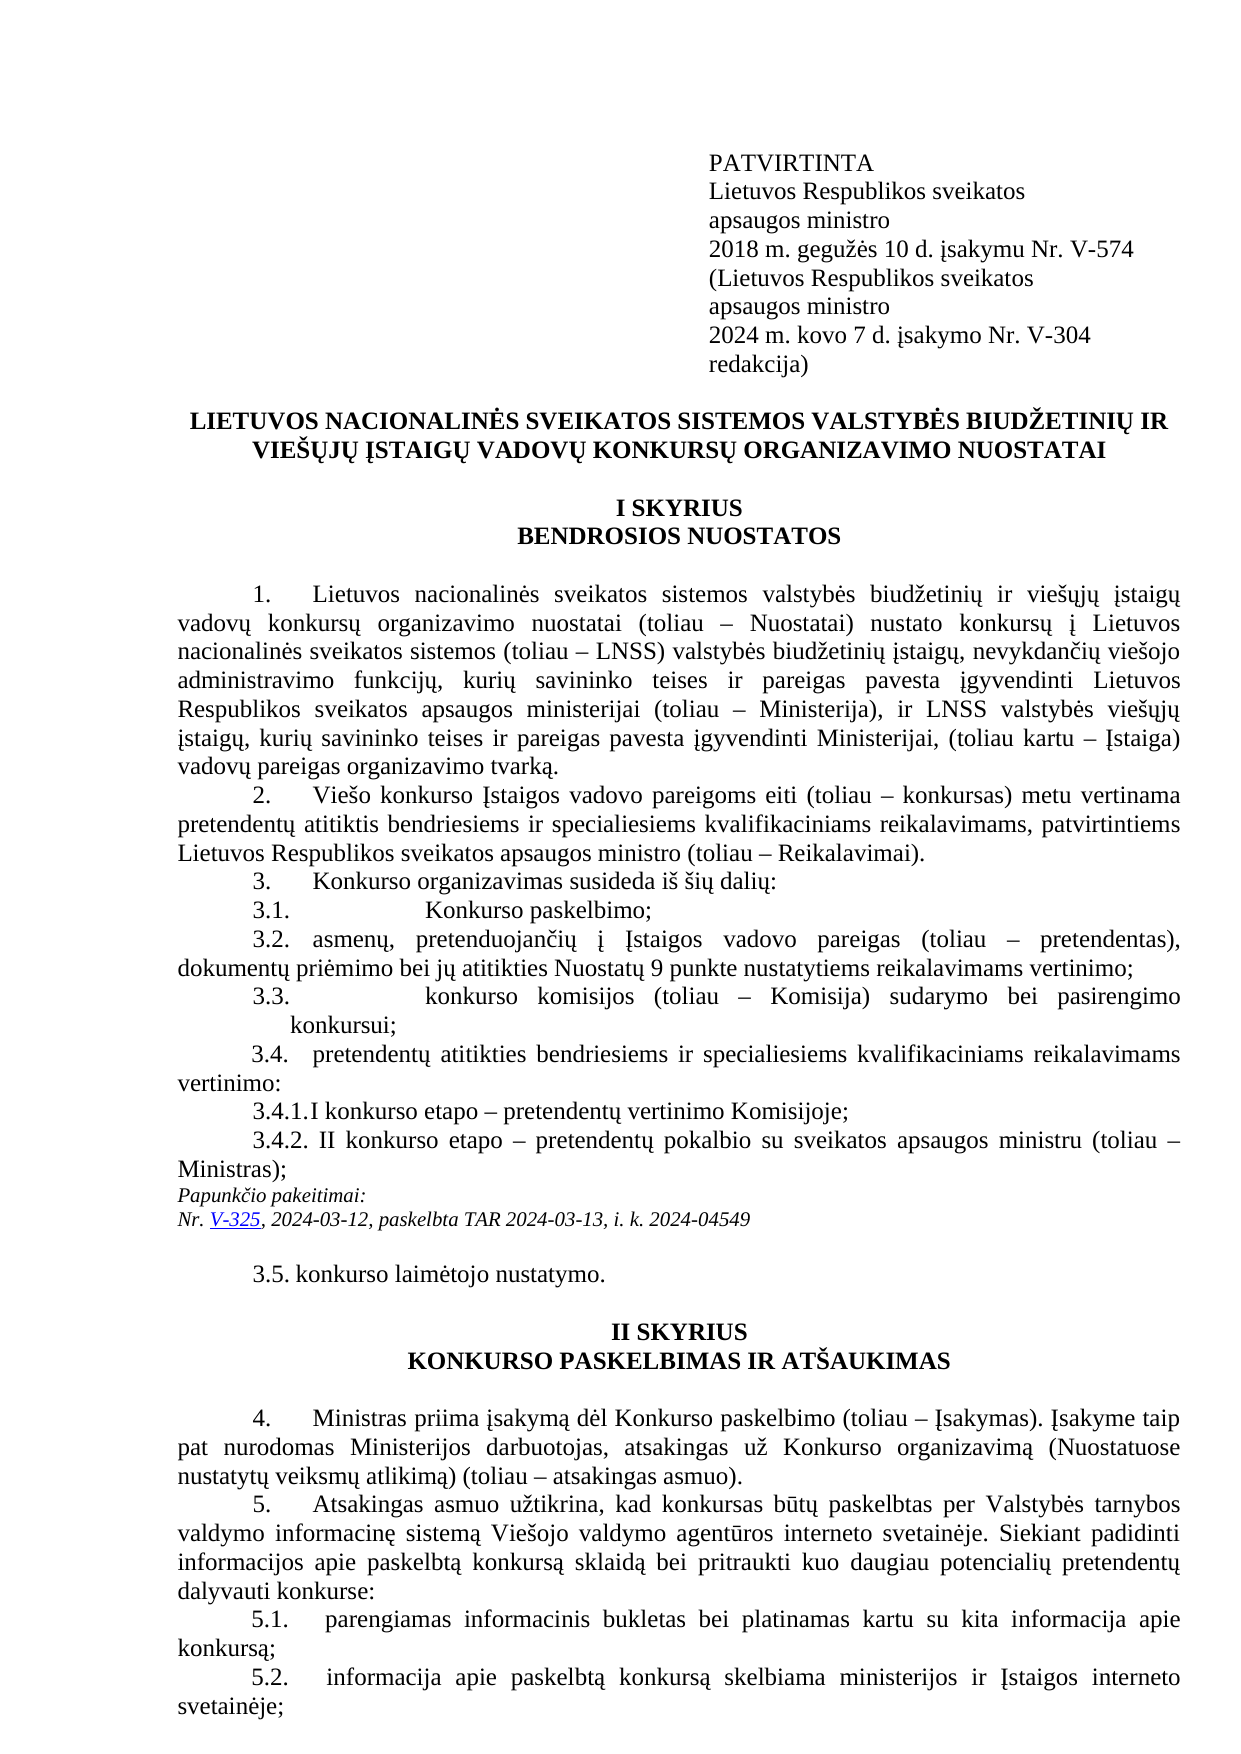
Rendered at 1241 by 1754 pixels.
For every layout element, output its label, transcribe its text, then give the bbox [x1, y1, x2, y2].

text 5. Atsakingas asmuo užtikrina, kad konkursas būtų paskelbtas per Valstybės tarnybos valdymo informacinę sistemą Viešojo valdymo agentūros interneto svetainėje. Siekiant padidinti informacijos apie paskelbtą konkursą sklaidą bei pritraukti kuo daugiau potencialių pretendentų dalyvauti konkurse: [177, 1489, 1181, 1604]
text 2. Viešo konkurso Įstaigos vadovo pareigoms eiti (toliau – konkursas) metu vertinama pretendentų atitiktis bendriesiems ir specialiesiems kvalifikaciniams reikalavimams, patvirtintiems Lietuvos Respublikos sveikatos apsaugos ministro (toliau – Reikalavimai). [177, 780, 1181, 866]
text BENDROSIOS NUOSTATOS [177, 521, 1181, 550]
text 5.1. parengiamas informacinis bukletas bei platinamas kartu su kita informacija apie konkursą; [177, 1604, 1181, 1662]
text 5.2. informacija apie paskelbtą konkursą skelbiama ministerijos ir Įstaigos interneto svetainėje; [177, 1662, 1181, 1719]
text 3.3. konkurso komisijos (toliau – Komisija) sudarymo bei pasirengimo konkursui; [252, 981, 1181, 1039]
text 3.5. konkurso laimėtojo nustatymo. [177, 1259, 1181, 1288]
text 3.4. pretendentų atitikties bendriesiems ir specialiesiems kvalifikaciniams reikalavimams vertinimo: [177, 1039, 1181, 1096]
text 2024 m. kovo 7 d. įsakymo Nr. V-304 [177, 320, 1181, 349]
text 3.2. asmenų, pretenduojančių į Įstaigos vadovo pareigas (toliau – pretendentas), dokumentų priėmimo bei jų atitikties Nuostatų 9 punkte nustatytiems reikalavimams vertinimo; [177, 924, 1181, 981]
text 4. Ministras priima įsakymą dėl Konkurso paskelbimo (toliau – Įsakymas). Įsakyme taip pat nurodomas Ministerijos darbuotojas, atsakingas už Konkurso organizavimą (Nuostatuose nustatytų veiksmų atlikimą) (toliau – atsakingas asmuo). [177, 1403, 1181, 1489]
text 1. Lietuvos nacionalinės sveikatos sistemos valstybės biudžetinių ir viešųjų įstaigų vadovų konkursų organizavimo nuostatai (toliau – Nuostatai) nustato konkursų į Lietuvos nacionalinės sveikatos sistemos (toliau – LNSS) valstybės biudžetinių įstaigų, nevykdančių viešojo administravimo funkcijų, kurių savininko teises ir pareigas pavesta įgyvendinti Lietuvos Respublikos sveikatos apsaugos ministerijai (toliau – Ministerija), ir LNSS valstybės viešųjų įstaigų, kurių savininko teises ir pareigas pavesta įgyvendinti Ministerijai, (toliau kartu – Įstaiga) vadovų pareigas organizavimo tvarką. [177, 579, 1181, 780]
text I SKYRIUS [177, 493, 1181, 521]
text (Lietuvos Respublikos sveikatos [177, 263, 1181, 291]
text Papunkčio pakeitimai: [177, 1183, 1181, 1207]
text apsaugos ministro [177, 205, 1181, 234]
text redakcija) [177, 349, 1181, 378]
text PATVIRTINTA [177, 148, 1181, 176]
text 3. Konkurso organizavimas susideda iš šių dalių: [177, 866, 1181, 895]
text KONKURSO PASKELBIMAS IR ATŠAUKIMAS [177, 1346, 1181, 1374]
text apsaugos ministro [177, 291, 1181, 320]
text 3.4.2. II konkurso etapo – pretendentų pokalbio su sveikatos apsaugos ministru (toliau – Ministras); [177, 1125, 1181, 1183]
text 2018 m. gegužės 10 d. įsakymu Nr. V-574 [177, 234, 1181, 263]
text Nr. V-325, 2024-03-12, paskelbta TAR 2024-03-13, i. k. 2024-04549 [177, 1207, 1181, 1231]
text II SKYRIUS [177, 1317, 1181, 1346]
text LIETUVOS NACIONALINĖS SVEIKATOS SISTEMOS VALSTYBĖS BIUDŽETINIŲ IR VIEŠŲJŲ ĮSTAIGŲ VADOVŲ KONKURSŲ ORGANIZAVIMO NUOSTATAI [177, 406, 1181, 464]
text Lietuvos Respublikos sveikatos [177, 176, 1181, 205]
text 3.4.1. I konkurso etapo – pretendentų vertinimo Komisijoje; [177, 1096, 1181, 1125]
text 3.1. Konkurso paskelbimo; [252, 895, 1181, 924]
